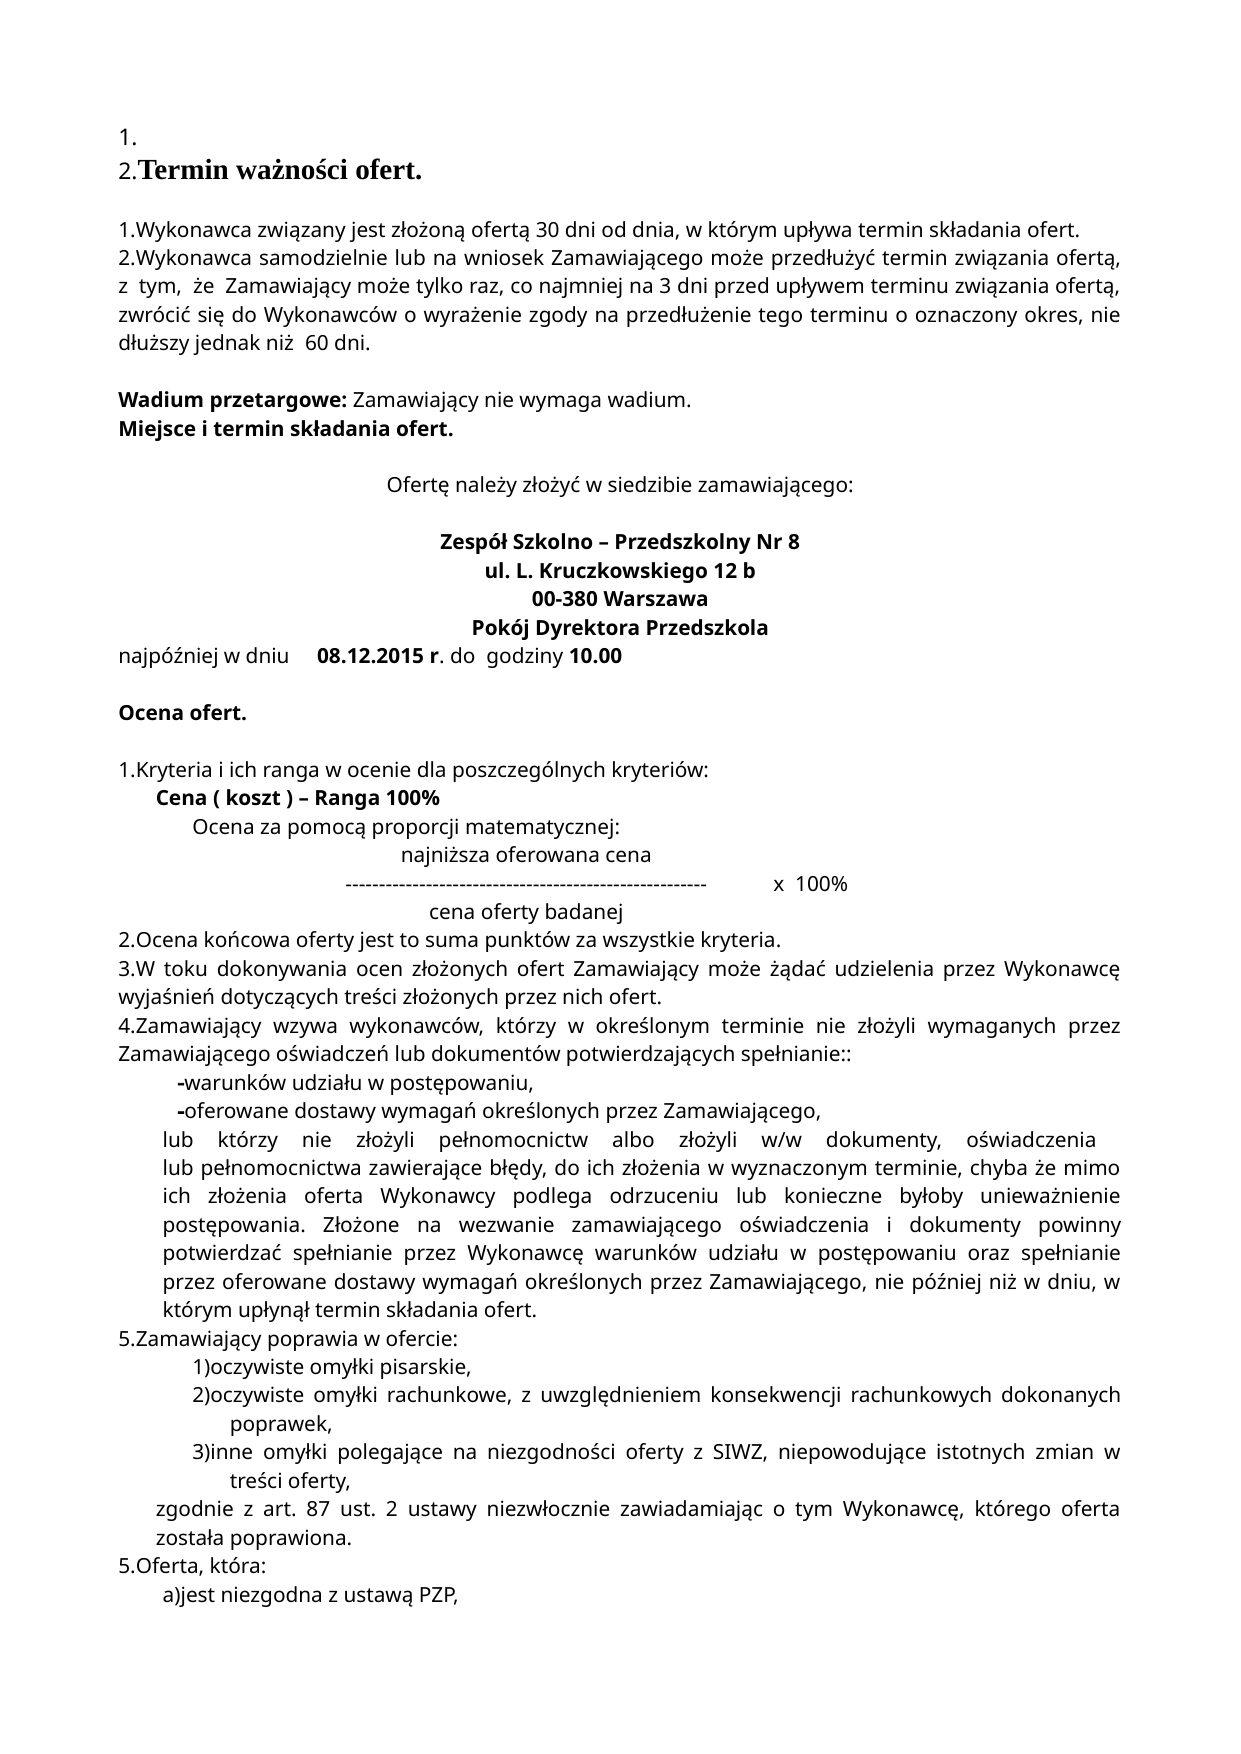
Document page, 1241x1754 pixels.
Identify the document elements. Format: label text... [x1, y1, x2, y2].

table_cell [759, 897, 877, 926]
table_cell cena oferty badanej [286, 897, 759, 926]
text Miejsce i termin składania ofert. [118, 414, 1122, 442]
list Kryteria i ich ranga w ocenie dla poszczególnych kryteriów: [118, 755, 1122, 783]
text Cena ( koszt ) – Ranga 100% [156, 783, 1122, 812]
text najpóźniej w dniu 08.12.2015 r. do godziny 10.00 [118, 641, 1122, 670]
text 00-380 Warszawa [118, 584, 1122, 613]
list jest niezgodna z ustawą PZP, [162, 1580, 1122, 1608]
subtitle Termin ważności ofert. [118, 152, 1122, 186]
subtitle Zespół Szkolno – Przedszkolny Nr 8 [118, 527, 1122, 556]
text lub którzy nie złożyli pełnomocnictw albo złożyli w/w dokumenty, oświadczenia lub pełnomocnictwa zawierające błędy, do ich złożenia w wyznaczonym terminie, chyba że mimo ich złożenia oferta Wykonawcy podlega odrzuceniu lub konieczne byłoby unieważnienie postępowania. Złożone na wezwanie zamawiającego oświadczenia i dokumenty powinny potwierdzać spełnianie przez Wykonawcę warunków udziału w postępowaniu oraz spełnianie przez oferowane dostawy wymagań określonych przez Zamawiającego, nie później niż w dniu, w którym upłynął termin składania ofert. [162, 1125, 1122, 1324]
list Zamawiający wzywa wykonawców, którzy w określonym terminie nie złożyli wymaganych przez Zamawiającego oświadczeń lub dokumentów potwierdzających spełnianie:: [118, 1011, 1122, 1068]
text Pokój Dyrektora Przedszkola [118, 613, 1122, 641]
table_header najniższa oferowana cena [286, 840, 759, 869]
text ul. L. Kruczkowskiego 12 b [118, 556, 1122, 584]
table_header [759, 840, 877, 869]
text Ofertę należy złożyć w siedzibie zamawiającego: [118, 471, 1122, 499]
table_cell ------------------------------------------------------ [286, 869, 759, 897]
list Wykonawca związany jest złożoną ofertą 30 dni od dnia, w którym upływa termin składania ofert. [118, 215, 1122, 243]
list Oferta, która: [118, 1551, 1122, 1580]
list warunków udziału w postępowaniu, [177, 1068, 1122, 1096]
list W toku dokonywania ocen złożonych ofert Zamawiający może żądać udzielenia przez Wykonawcę wyjaśnień dotyczących treści złożonych przez nich ofert. [118, 954, 1122, 1011]
list inne omyłki polegające na niezgodności oferty z SIWZ, niepowodujące istotnych zmian w treści oferty, [192, 1437, 1122, 1494]
list Ocena końcowa oferty jest to suma punktów za wszystkie kryteria. [118, 926, 1122, 954]
text Wadium przetargowe: Zamawiający nie wymaga wadium. [118, 385, 1122, 414]
text zgodnie z art. 87 ust. 2 ustawy niezwłocznie zawiadamiając o tym Wykonawcę, którego oferta została poprawiona. [156, 1494, 1122, 1551]
list oczywiste omyłki pisarskie, [192, 1352, 1122, 1381]
list Zamawiający poprawia w ofercie: [118, 1324, 1122, 1352]
list oczywiste omyłki rachunkowe, z uwzględnieniem konsekwencji rachunkowych dokonanych poprawek, [192, 1381, 1122, 1437]
subtitle Ocena ofert. [118, 698, 1122, 727]
text Ocena za pomocą proporcji matematycznej: [118, 812, 1122, 840]
table_cell x 100% [759, 869, 877, 897]
list oferowane dostawy wymagań określonych przez Zamawiającego, [177, 1096, 1122, 1125]
list Wykonawca samodzielnie lub na wniosek Zamawiającego może przedłużyć termin związania ofertą, z tym, że Zamawiający może tylko raz, co najmniej na 3 dni przed upływem terminu związania ofertą, zwrócić się do Wykonawców o wyrażenie zgody na przedłużenie tego terminu o oznaczony okres, nie dłuższy jednak niż 60 dni. [118, 243, 1122, 357]
